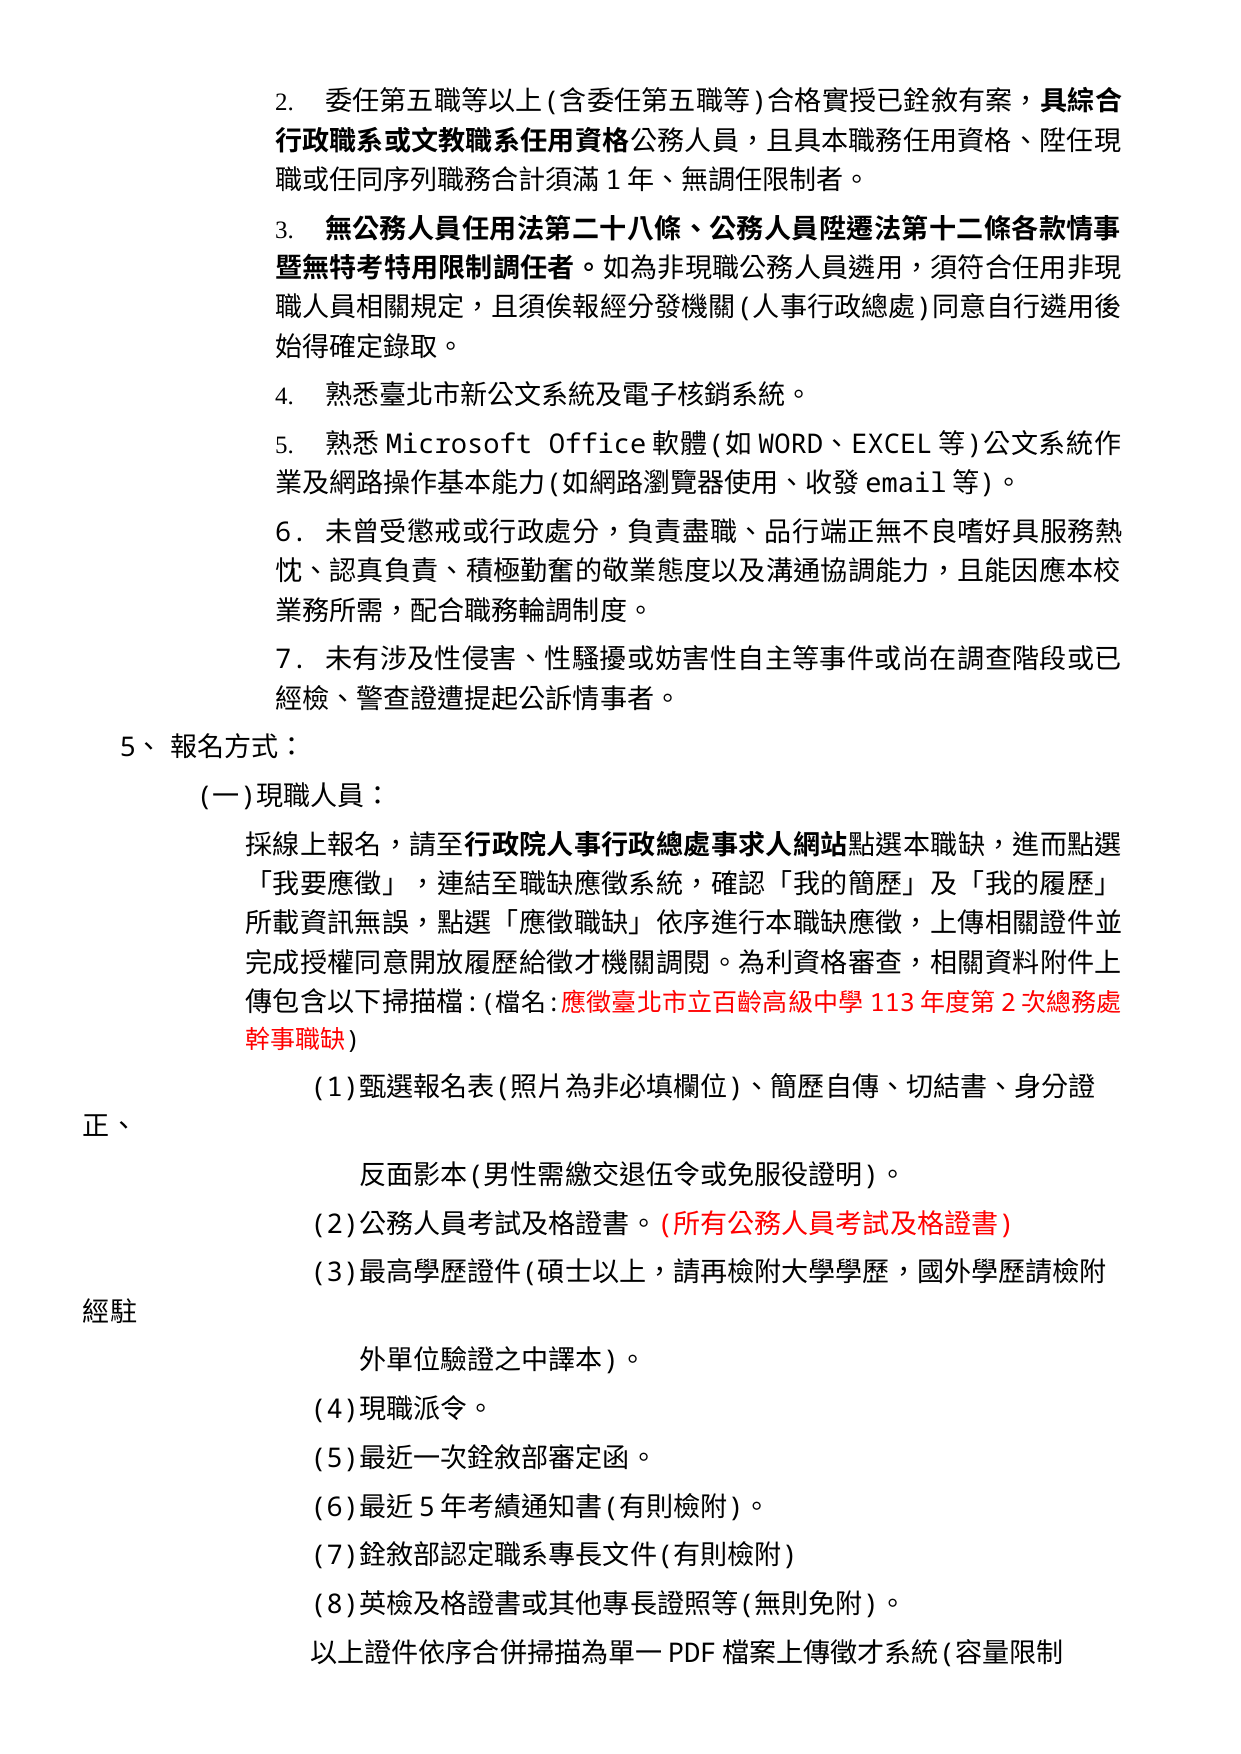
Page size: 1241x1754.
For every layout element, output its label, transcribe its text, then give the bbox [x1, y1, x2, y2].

text (一)現職人員： [83, 774, 1122, 813]
text 以上證件依序合併掃描為單一PDF檔案上傳徵才系統(容量限制 [83, 1631, 1122, 1670]
list 報名方式： [120, 725, 1122, 764]
text (1)甄選報名表(照片為非必填欄位)、簡歷自傳、切結書、身分證正、 [83, 1065, 1122, 1143]
text (3)最高學歷證件(碩士以上，請再檢附大學學歷，國外學歷請檢附經駐 [83, 1250, 1122, 1329]
text 採線上報名，請至行政院人事行政總處事求人網站點選本職缺，進而點選「我要應徵」，連結至職缺應徵系統，確認「我的簡歷」及「我的履歷」所載資訊無誤，點選「應徵職缺」依序進行本職缺應徵，上傳相關證件並完成授權同意開放履歷給徵才機關調閱。為利資格審查，相關資料附件上傳包含以下掃描檔:(檔名:應徵臺北市立百齡高級中學113年度第2次總務處幹事職缺) [245, 823, 1122, 1055]
text (7)銓敘部認定職系專長文件(有則檢附) [83, 1533, 1122, 1573]
list 未有涉及性侵害、性騷擾或妨害性自主等事件或尚在調查階段或已經檢、警查證遭提起公訴情事者。 [275, 637, 1122, 716]
list 熟悉臺北市新公文系統及電子核銷系統。 [275, 373, 1122, 412]
list 無公務人員任用法第二十八條、公務人員陞遷法第十二條各款情事暨無特考特用限制調任者。如為非現職公務人員遴用，須符合任用非現職人員相關規定，且須俟報經分發機關(人事行政總處)同意自行遴用後始得確定錄取。 [275, 207, 1122, 364]
list 熟悉Microsoft Office軟體(如WORD、EXCEL等)公文系統作業及網路操作基本能力(如網路瀏覽器使用、收發email等)。 [275, 422, 1122, 501]
list 未曾受懲戒或行政處分，負責盡職、品行端正無不良嗜好具服務熱忱、認真負責、積極勤奮的敬業態度以及溝通協調能力，且能因應本校業務所需，配合職務輪調制度。 [275, 510, 1122, 628]
text (8)英檢及格證書或其他專長證照等(無則免附)。 [83, 1582, 1122, 1621]
list 委任第五職等以上(含委任第五職等)合格實授已銓敘有案，具綜合行政職系或文教職系任用資格公務人員，且具本職務任用資格、陞任現職或任同序列職務合計須滿1年、無調任限制者。 [275, 79, 1122, 197]
text (2)公務人員考試及格證書。(所有公務人員考試及格證書) [83, 1202, 1122, 1241]
text (5)最近一次銓敘部審定函。 [83, 1436, 1122, 1475]
text (4)現職派令。 [83, 1387, 1122, 1426]
text (6)最近5年考績通知書(有則檢附)。 [83, 1484, 1122, 1524]
text 反面影本(男性需繳交退伍令或免服役證明)。 [83, 1153, 1122, 1192]
text 外單位驗證之中譯本)。 [83, 1338, 1122, 1378]
